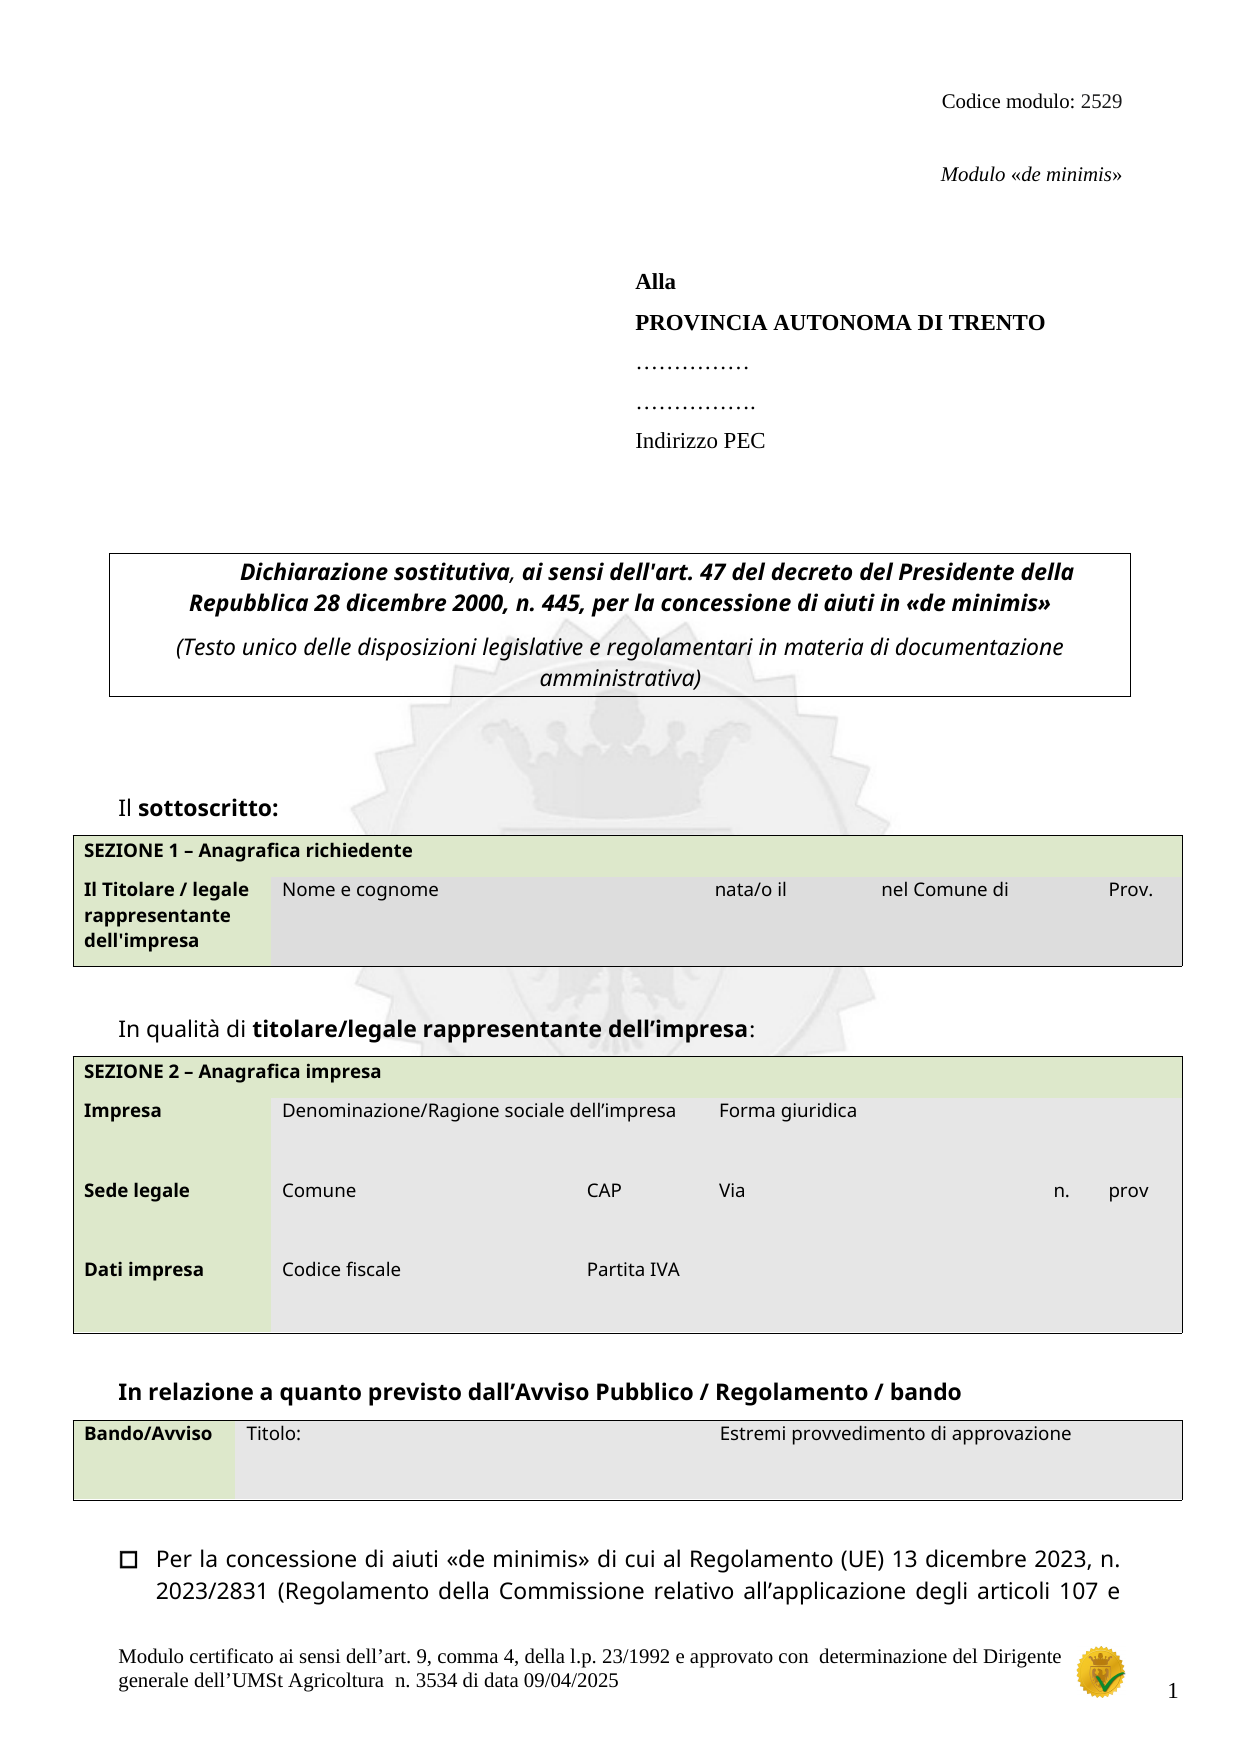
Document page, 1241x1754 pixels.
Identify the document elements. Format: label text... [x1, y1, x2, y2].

table_cell Via [708, 1177, 1042, 1215]
table_header Titolo: [235, 1421, 708, 1458]
table_cell Dati impresa [74, 1256, 271, 1332]
table_cell Denominazione/Ragione sociale dell’impresa [271, 1098, 708, 1136]
table_cell [575, 1294, 1182, 1332]
table_header SEZIONE 2 – Anagrafica impresa [74, 1057, 1182, 1098]
picture [339, 1044, 901, 1056]
text (Testo unico delle disposizioni legislative e regolamentari in materia di documentazione amministrativa) [110, 628, 1130, 696]
table_cell [708, 1215, 1042, 1256]
table_cell nata/o il [703, 877, 870, 915]
table_cell Sede legale [74, 1177, 271, 1256]
table_cell CAP [575, 1177, 708, 1215]
table_cell Comune [271, 1177, 575, 1215]
table_cell [870, 915, 1097, 966]
table_cell [235, 1458, 708, 1499]
text In qualità di titolare/legale rappresentante dell’impresa: [118, 1012, 1122, 1044]
table_header SEZIONE 1 – Anagrafica richiedente [74, 836, 1182, 877]
text PROVINCIA AUTONOMA DI TRENTO [591, 309, 1122, 335]
text In relazione a quanto previsto dall’Avviso Pubblico / Regolamento / bando [118, 1376, 1122, 1408]
table_cell Il Titolare / legale rappresentante dell'impresa [74, 877, 271, 966]
picture [339, 967, 901, 1012]
table_header Bando/Avviso [74, 1421, 235, 1499]
list Per la concessione di aiuti «de minimis» di cui al Regolamento (UE) 13 dicembre 2023, n. 2023/2831 (Regolamento della Commissione relativo all’applicazione degli articoli 107 e [118, 1543, 1122, 1606]
table_cell Forma giuridica [708, 1098, 944, 1136]
table_cell [944, 1098, 1182, 1136]
table_cell [1042, 1215, 1097, 1256]
text Il sottoscritto: [118, 792, 1122, 823]
table_cell n. [1042, 1177, 1097, 1215]
text …………… [591, 348, 1122, 374]
table_cell prov [1097, 1177, 1182, 1215]
table_cell Prov. [1097, 877, 1182, 915]
text Indirizzo PEC [591, 427, 1122, 453]
table_cell [271, 1215, 575, 1256]
table_cell [271, 1294, 575, 1332]
table_cell [703, 915, 870, 966]
picture [339, 697, 901, 792]
table_cell [708, 1458, 1182, 1499]
text Dichiarazione sostitutiva, ai sensi dell'art. 47 del decreto del Presidente della Repubblica 28 dicembre 2000, n. 445, per la concessione di aiuti in «de minimis» [110, 554, 1130, 618]
table_cell nel Comune di [870, 877, 1097, 915]
picture [339, 618, 901, 628]
picture [1076, 1646, 1127, 1698]
table_cell Codice fiscale [271, 1256, 575, 1294]
table_cell [271, 1136, 708, 1177]
text Alla [591, 268, 1122, 294]
table_cell [708, 1136, 1182, 1177]
text ……………. [591, 388, 1122, 414]
table_cell [1097, 1215, 1182, 1256]
table_cell [575, 1215, 708, 1256]
table_cell [1097, 915, 1182, 966]
picture [339, 823, 901, 835]
table_cell [271, 915, 703, 966]
table_cell Impresa [74, 1098, 271, 1177]
table_header Estremi provvedimento di approvazione [708, 1421, 1182, 1458]
table_cell Nome e cognome [271, 877, 703, 915]
table_cell Partita IVA [575, 1256, 1182, 1294]
